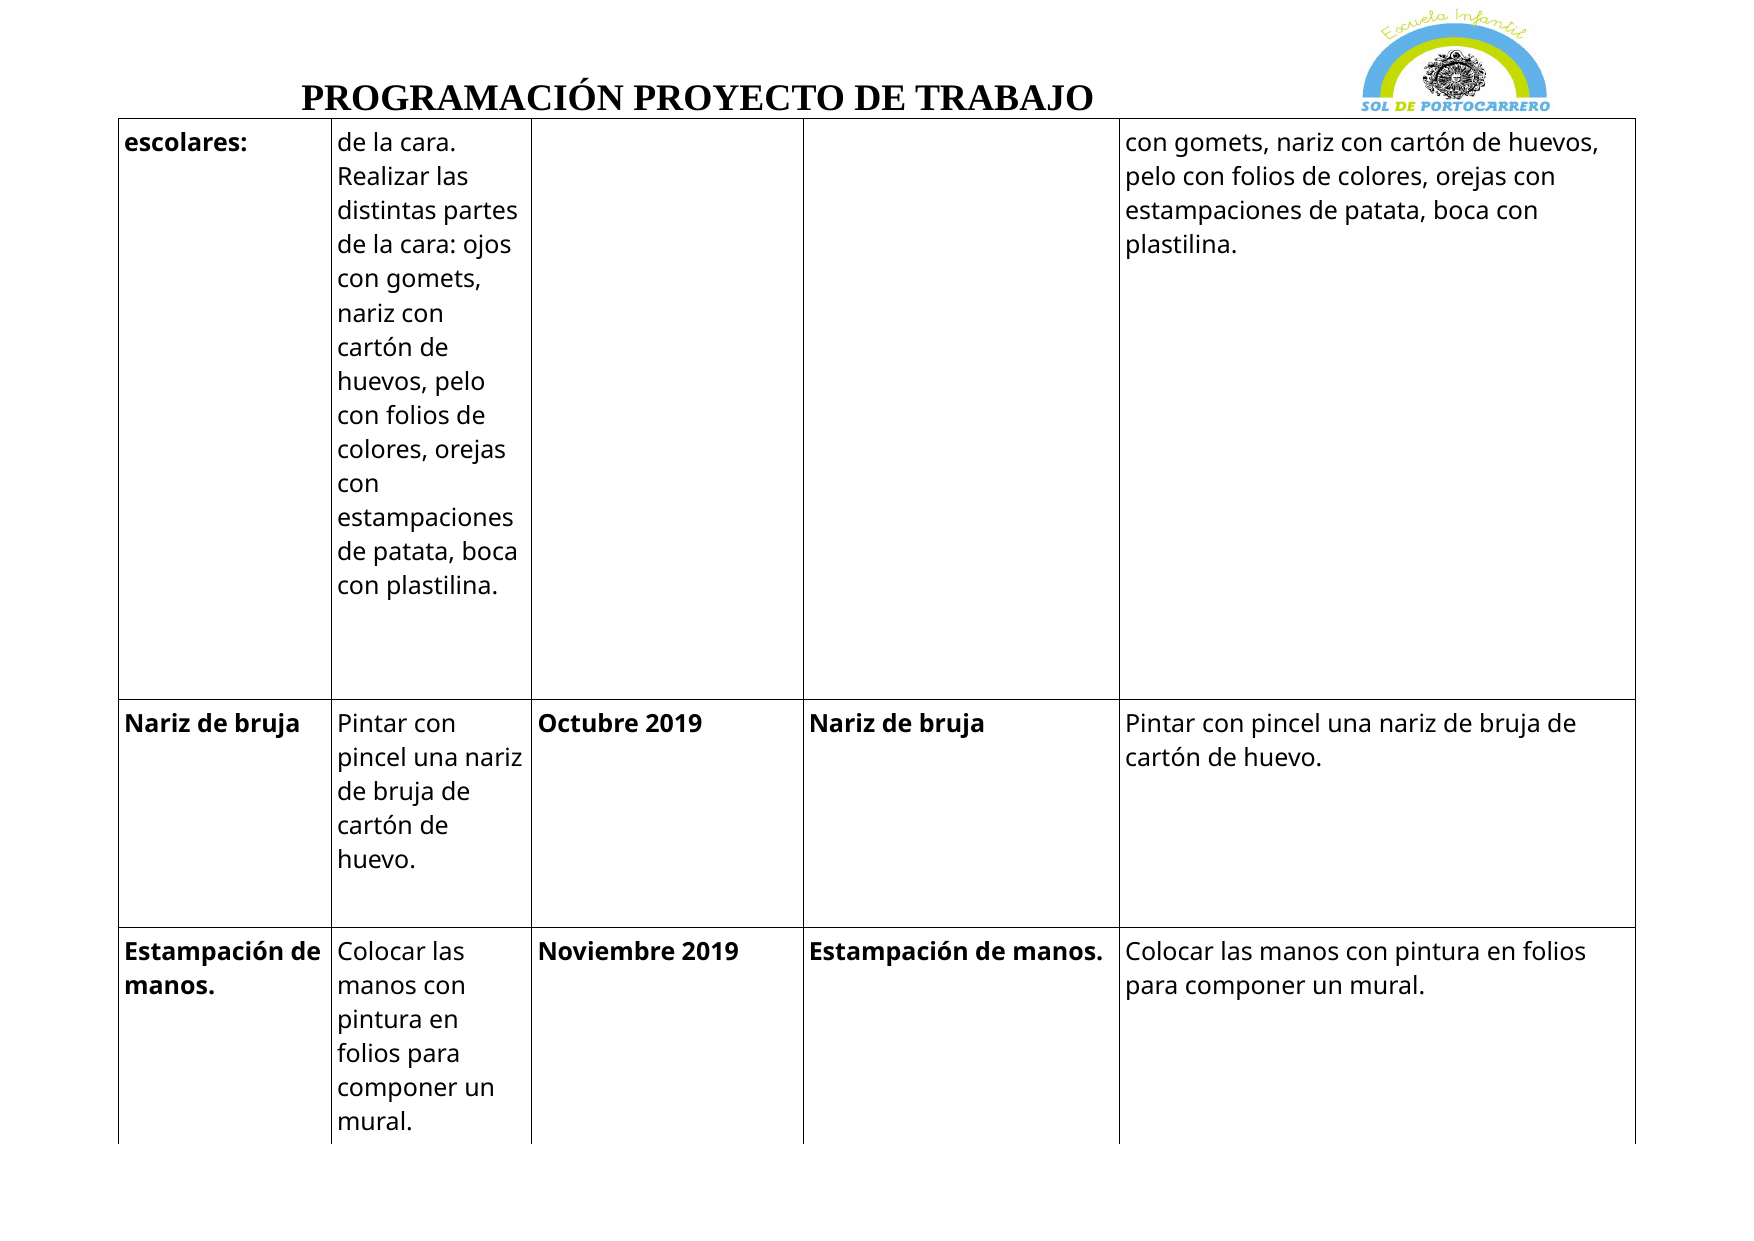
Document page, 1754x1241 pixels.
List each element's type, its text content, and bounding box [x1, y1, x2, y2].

table_cell [804, 608, 1119, 653]
table_cell [532, 881, 803, 927]
table_cell [332, 653, 531, 698]
table_cell [332, 881, 531, 927]
table_cell [332, 608, 531, 653]
table_cell Noviembre 2019 [532, 928, 803, 1144]
table_cell [804, 653, 1119, 698]
table_cell [119, 608, 331, 653]
table_cell [532, 608, 803, 653]
table_cell [1120, 881, 1635, 927]
table_cell [1120, 608, 1635, 653]
table_cell [532, 653, 803, 698]
table_cell Nariz de bruja [119, 700, 331, 881]
table_cell [119, 653, 331, 698]
table_cell Pintar con pincel una nariz de bruja de cartón de huevo. [1120, 700, 1635, 881]
table_cell [532, 119, 803, 607]
table_cell Colocar las manos con pintura en folios para componer un mural. [332, 928, 531, 1144]
table_cell [804, 881, 1119, 927]
table_cell escolares: [119, 119, 331, 607]
table_cell Pintar con pincel una nariz de bruja de cartón de huevo. [332, 700, 531, 881]
table_cell Octubre 2019 [532, 700, 803, 881]
table_cell de la cara. Realizar las distintas partes de la cara: ojos con gomets, nariz con cartón de huevos, pelo con folios de colores, orejas con estampaciones de patata, boca con plastilina. [332, 119, 531, 607]
table_cell Colocar las manos con pintura en folios para componer un mural. [1120, 928, 1635, 1144]
table_cell Nariz de bruja [804, 700, 1119, 881]
picture [1348, 1, 1558, 116]
table_cell [119, 881, 331, 927]
table_cell [1120, 653, 1635, 698]
table_cell Estampación de manos. [804, 928, 1119, 1144]
table_cell Estampación de manos. [119, 928, 331, 1144]
table_cell [804, 119, 1119, 607]
table_cell con gomets, nariz con cartón de huevos, pelo con folios de colores, orejas con estampaciones de patata, boca con plastilina. [1120, 119, 1635, 607]
